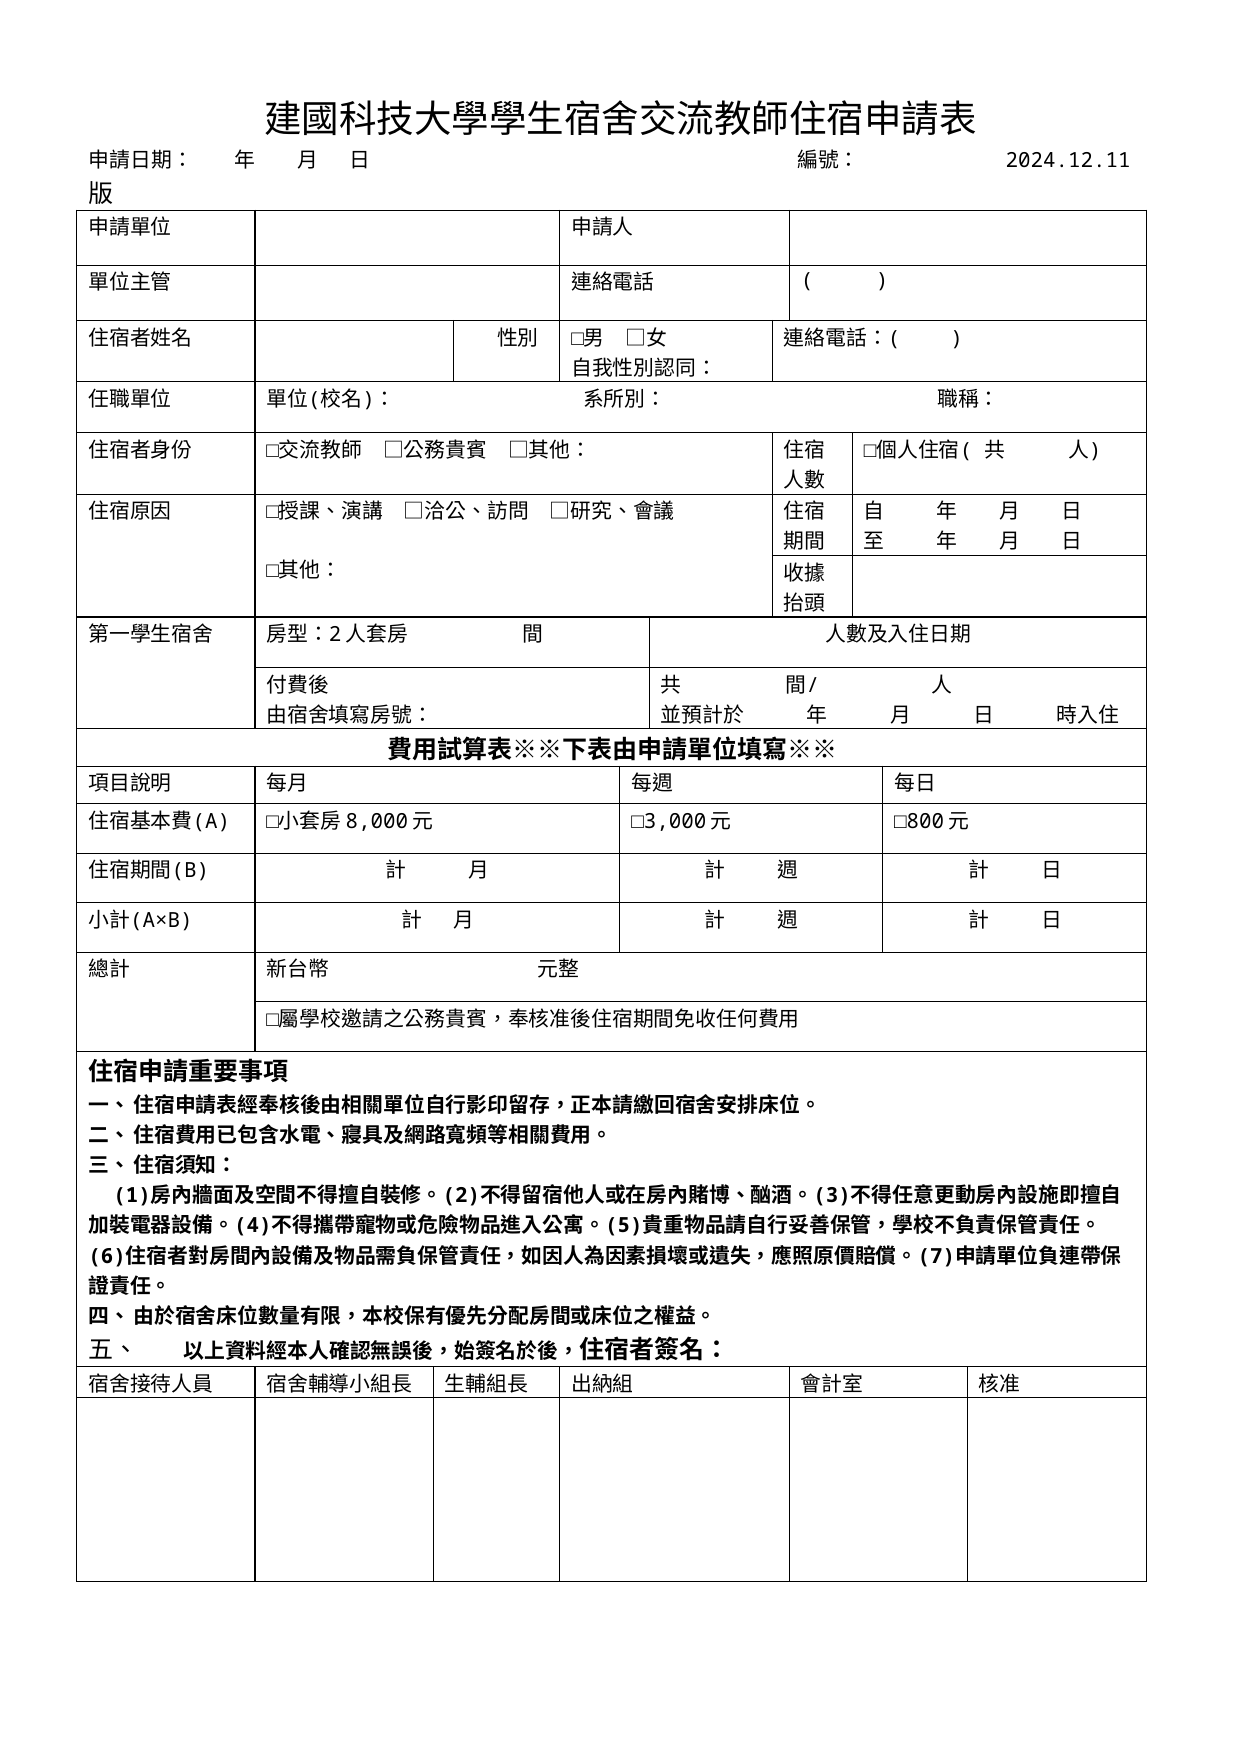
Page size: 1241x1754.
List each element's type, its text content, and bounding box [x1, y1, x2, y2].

text 申請日期： 年 月 日 編號： 2024.12.11 版 [89, 143, 1152, 209]
table_cell 住宿者身份 [77, 433, 254, 493]
table_cell 計 月 [256, 854, 619, 902]
table_cell 第一學生宿舍 [77, 618, 254, 728]
table_cell 費用試算表※※下表由申請單位填寫※※ [77, 729, 1146, 766]
table_cell 每日 [883, 767, 1146, 803]
table_cell 總計 [77, 953, 254, 1051]
table_cell 核准 [968, 1367, 1146, 1397]
table_cell 住宿人數 [773, 433, 852, 493]
table_cell 每月 [256, 767, 619, 803]
table_cell □3,000元 [620, 804, 882, 853]
table_cell 計 日 [883, 854, 1146, 902]
table_cell 單位(校名)： 系所別： 職稱： [256, 382, 1146, 432]
table_cell [77, 1398, 254, 1581]
table_cell 小計(A×B) [77, 903, 254, 952]
table_cell 付費後 由宿舍填寫房號： [256, 668, 649, 728]
table_cell 住宿原因 [77, 495, 254, 616]
table_cell □交流教師 □公務貴賓 □其他： [256, 433, 772, 493]
table_cell [560, 1398, 789, 1581]
table_cell 房型：2人套房 間 [256, 618, 649, 667]
table_cell 收據抬頭 [773, 556, 852, 616]
table_cell 任職單位 [77, 382, 254, 432]
table_cell 計 月 [256, 903, 619, 952]
table_cell 宿舍輔導小組長 [256, 1367, 433, 1397]
table_cell 住宿期間 [773, 495, 852, 555]
table_cell [256, 321, 453, 381]
table_header 申請單位 [77, 211, 254, 264]
table_cell 單位主管 [77, 266, 254, 320]
table_cell 宿舍接待人員 [77, 1367, 254, 1397]
text 建國科技大學學生宿舍交流教師住宿申請表 [89, 89, 1152, 143]
table_cell [968, 1398, 1146, 1581]
table_cell 連絡電話 [560, 266, 789, 320]
table_header [256, 211, 559, 264]
table_header [790, 211, 1146, 264]
table_cell 會計室 [790, 1367, 967, 1397]
table_cell □個人住宿( 共 人) [853, 433, 1146, 493]
table_cell 計 週 [620, 903, 882, 952]
table_cell 性別 [454, 321, 559, 381]
table_cell 新台幣 元整 [256, 953, 1146, 1001]
table_cell 連絡電話：( ) [773, 321, 1146, 381]
table_cell ( ) [790, 266, 1146, 320]
table_cell 住宿申請重要事項 住宿申請表經奉核後由相關單位自行影印留存，正本請繳回宿舍安排床位。 住宿費用已包含水電、寢具及網路寬頻等相關費用。 住宿須知： (1)房內牆面及空間不得擅自裝修。(2)不得留宿他人或在房內賭博、酗酒。(3)不得任意更動房內設施即擅自加裝電器設備。(4)不得攜帶寵物或危險物品進入公寓。(5)貴重物品請自行妥善保管，學校不負責保管責任。(6)住宿者對房間內設備及物品需負保管責任，如因人為因素損壞或遺失，應照原價賠償。(7)申請單位負連帶保證責任。 由於宿舍床位數量有限，本校保有優先分配房間或床位之權益。 以上資料經本人確認無誤後，始簽名於後，住宿者簽名： [77, 1052, 1146, 1366]
table_cell 項目說明 [77, 767, 254, 803]
table_cell □小套房8,000元 [256, 804, 619, 853]
table_cell 出納組 [560, 1367, 789, 1397]
table_cell [256, 266, 559, 320]
table_header 申請人 [560, 211, 789, 264]
table_cell 住宿期間(B) [77, 854, 254, 902]
table_cell 自 年 月 日 至 年 月 日 [853, 495, 1146, 555]
table_cell □800元 [883, 804, 1146, 853]
table_cell 共 間/ 人 並預計於 年 月 日 時入住 [650, 668, 1146, 728]
table_cell 生輔組長 [434, 1367, 559, 1397]
table_cell 計 週 [620, 854, 882, 902]
table_cell [256, 1398, 433, 1581]
table_cell [853, 556, 1146, 616]
table_cell [434, 1398, 559, 1581]
table_cell □授課、演講 □洽公、訪問 □研究、會議 □其他： [256, 495, 772, 616]
table_cell [790, 1398, 967, 1581]
table_cell 每週 [620, 767, 882, 803]
table_cell 人數及入住日期 [650, 618, 1146, 667]
table_cell 計 日 [883, 903, 1146, 952]
table_cell 住宿者姓名 [77, 321, 254, 381]
table_cell □男 □女 自我性別認同： [560, 321, 772, 381]
table_cell 住宿基本費(A) [77, 804, 254, 853]
table_cell □屬學校邀請之公務貴賓，奉核准後住宿期間免收任何費用 [256, 1002, 1146, 1051]
